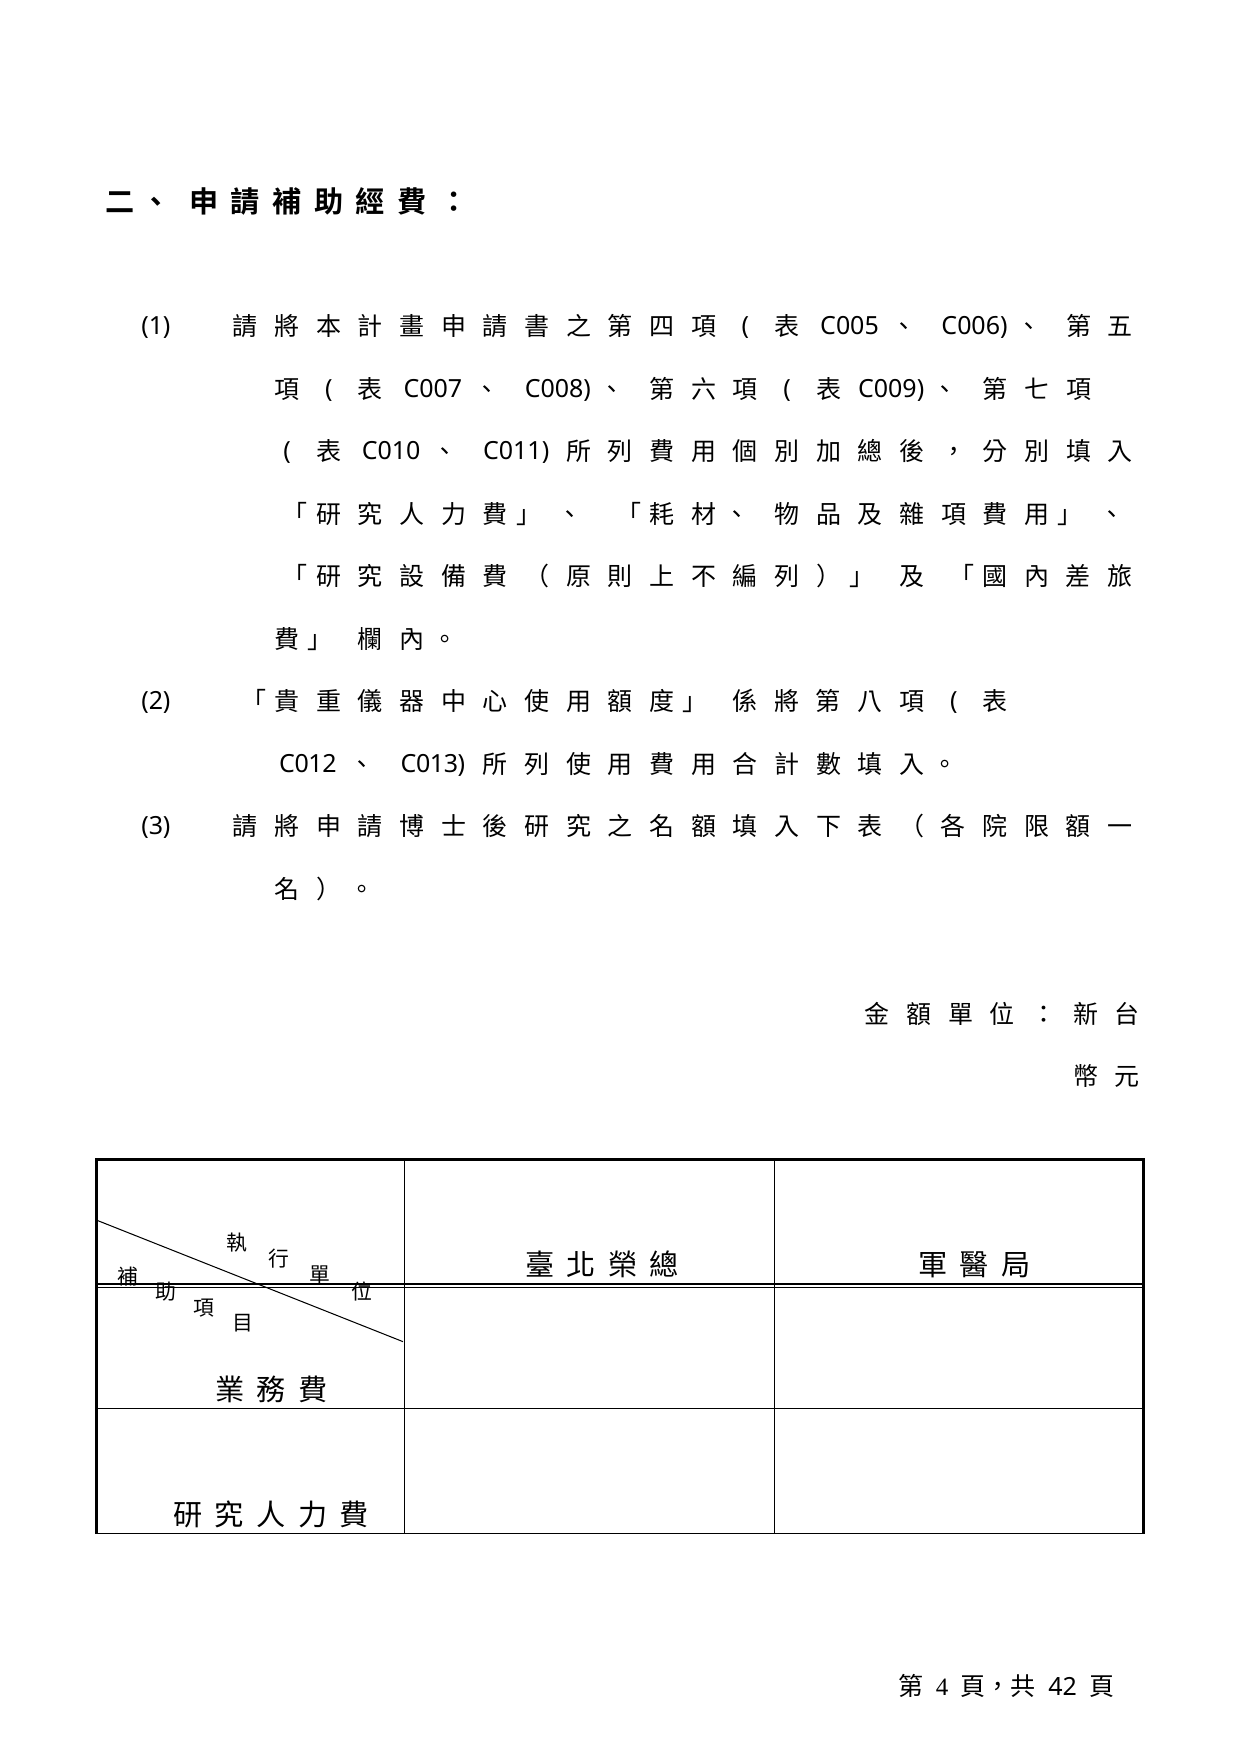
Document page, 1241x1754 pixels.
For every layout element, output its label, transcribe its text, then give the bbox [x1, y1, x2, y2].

table_cell [405, 1288, 774, 1408]
table_cell [775, 1409, 1142, 1533]
text 金額單位：新台幣元 [143, 971, 1148, 1096]
table_cell 研究人力費 [98, 1409, 404, 1533]
table_header 軍醫局 [775, 1161, 1142, 1283]
table_header 臺北榮總 [405, 1161, 774, 1283]
list 請將申請博士後研究之名額填入下表（各院限額一名）。 [158, 783, 1141, 908]
list 請將本計畫申請書之第四項(表C005、C006)、第五項(表C007、C008)、第六項(表C009)、第七項(表C010、C011)所列費用個別加總後，分別填入「研究人力費」、「耗材、物品及雜項費用」、「研究設備費（原則上不編列）」及「國內差旅費」欄內。 [158, 283, 1141, 658]
text 二、申請補助經費： [99, 158, 1141, 221]
table_header [98, 1161, 404, 1283]
table_header [98, 1222, 251, 1283]
table_cell 業務費 [98, 1288, 404, 1408]
list 「貴重儀器中心使用額度」係將第八項(表C012、C013)所列使用費用合計數填入。 [158, 658, 1141, 783]
table_cell [405, 1409, 774, 1533]
table_cell [775, 1288, 1142, 1408]
